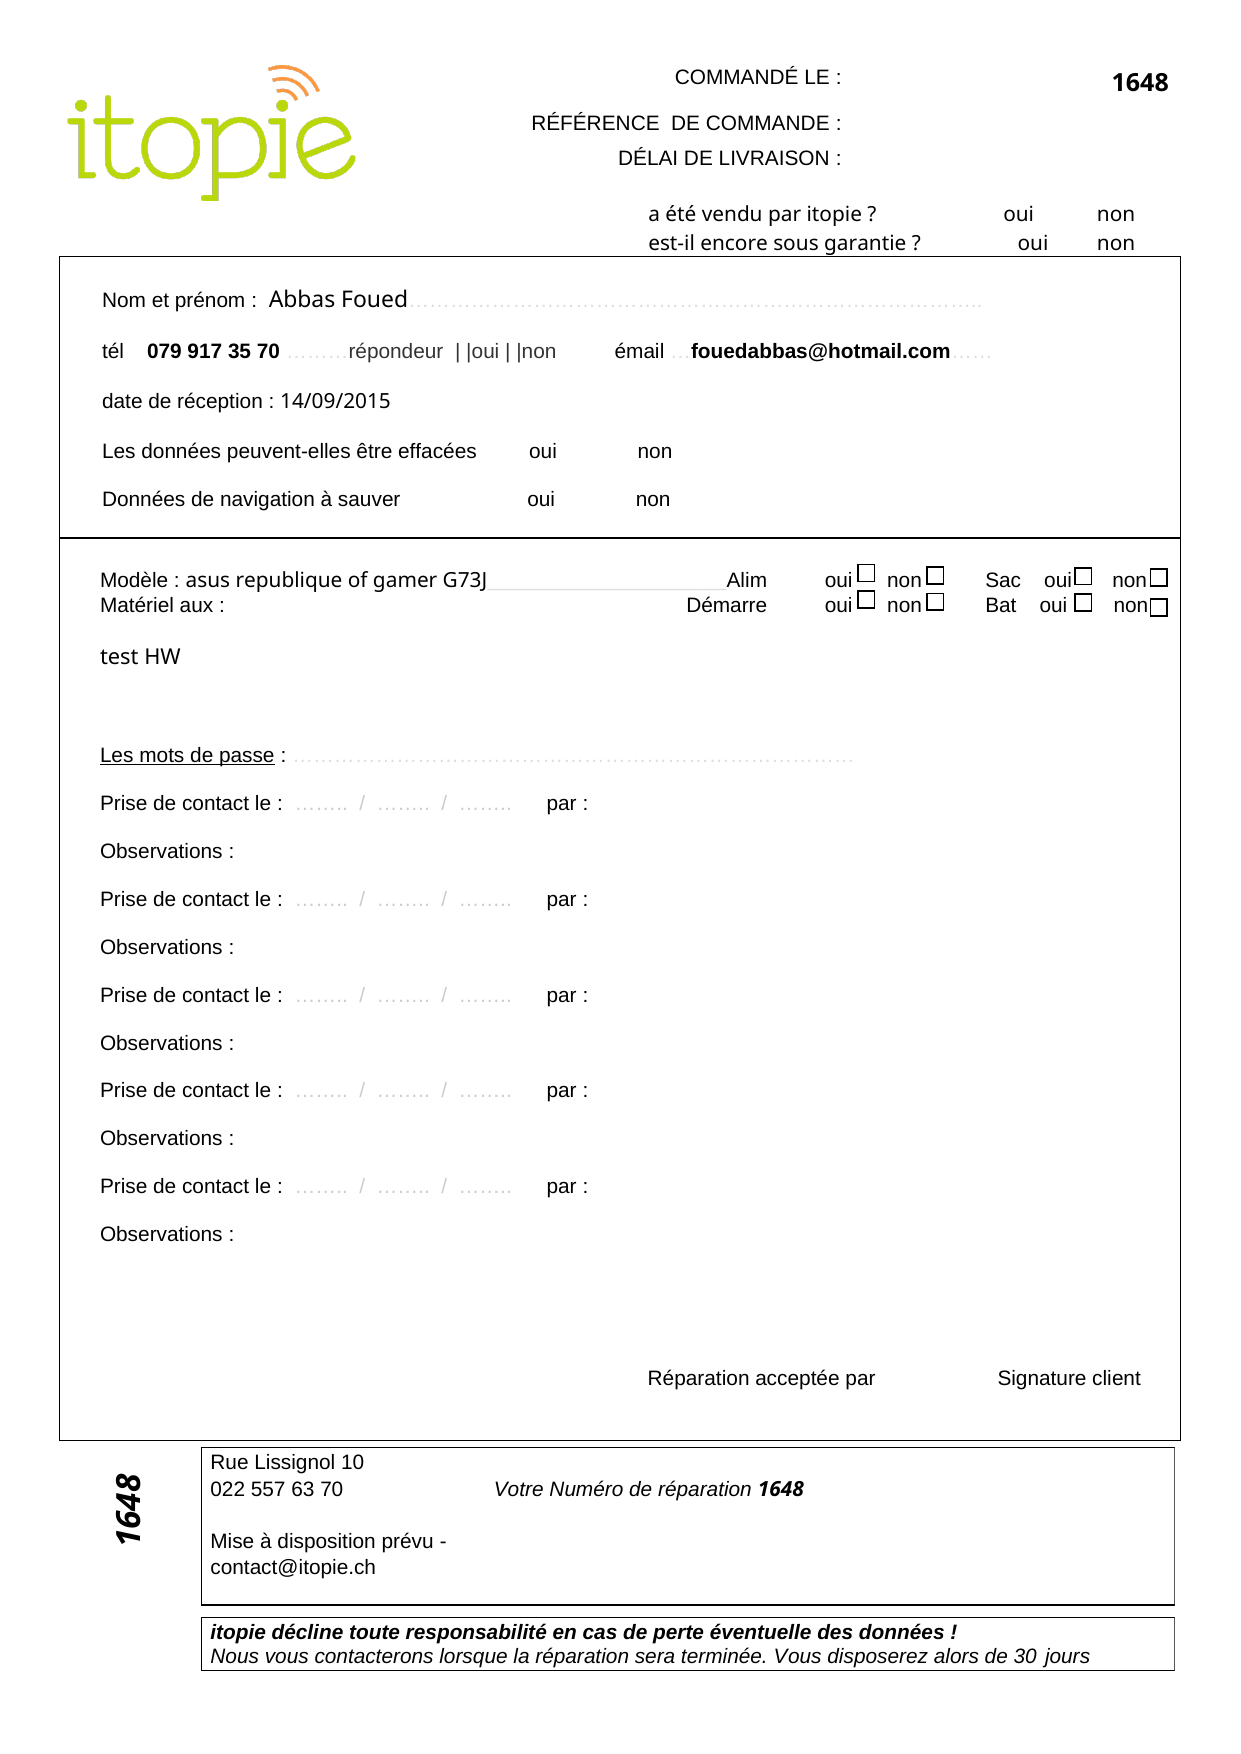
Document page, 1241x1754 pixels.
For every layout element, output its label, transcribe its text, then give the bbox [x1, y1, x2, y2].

text Les données peuvent-elles être effacées oui non [60, 436, 1180, 463]
text Observations : [60, 1219, 1180, 1246]
text Modèle : asus republique of gamer G73J Alim oui non Sac oui non [879, 562, 925, 590]
text test HW [60, 638, 1180, 671]
text Les mots de passe : ……………………………………………………………………… [60, 740, 1180, 767]
text est-il encore sous garantie ? oui non [59, 228, 1181, 256]
text date de réception : 14/09/2015 [60, 383, 1180, 415]
text Prise de contact le : …….. / …….. / …….. par : [60, 979, 1180, 1006]
text Réparation acceptée par Signature client [60, 1363, 1180, 1390]
table_cell RÉFÉRENCE DE COMMANDE : [490, 105, 847, 140]
text Matériel aux : Démarre oui non Bat oui non [60, 590, 1180, 617]
table_header Rue Lissignol 10 022 557 63 70 Votre Numéro de réparation 1648 Mise à disposition prévu - contact@itopie.ch [195, 1441, 1180, 1611]
text Modèle : asus republique of gamer G73J Alim oui non Sac oui non [60, 562, 856, 590]
text Prise de contact le : …….. / …….. / …….. par : [60, 788, 1180, 815]
text Observations : [60, 931, 1180, 958]
text Observations : [60, 1027, 1180, 1054]
text a été vendu par itopie ? oui non [59, 199, 1181, 228]
table_cell [847, 105, 1180, 140]
text Modèle : asus republique of gamer G73J Alim oui non Sac oui non [948, 562, 1180, 590]
text Nom et prénom : Abbas Foued……………………………………………………………………….. [60, 280, 1180, 314]
text Données de navigation à sauver oui non [60, 484, 1180, 511]
table_cell [847, 140, 1180, 175]
table_cell itopie décline toute responsabilité en cas de perte éventuelle des données ! Nous vous contacterons lorsque la réparation sera terminée. Vous disposerez alors de 30 jours [195, 1611, 1180, 1677]
text Prise de contact le : …….. / …….. / …….. par : [60, 883, 1180, 911]
table_header 1648 [847, 59, 1180, 104]
text Observations : [60, 1123, 1180, 1150]
table_header COMMANDÉ LE : [490, 59, 847, 104]
table_header 1648 [59, 1441, 195, 1677]
picture [67, 65, 356, 201]
text Prise de contact le : …….. / …….. / …….. par : [60, 1075, 1180, 1102]
text tél 079 917 35 70 ………répondeur | |oui | |non émail …fouedabbas@hotmail.com…… [60, 335, 1180, 362]
text Observations : [60, 836, 1180, 863]
table_cell DÉLAI DE LIVRAISON : [490, 140, 847, 175]
text Prise de contact le : …….. / …….. / …….. par : [60, 1171, 1180, 1198]
